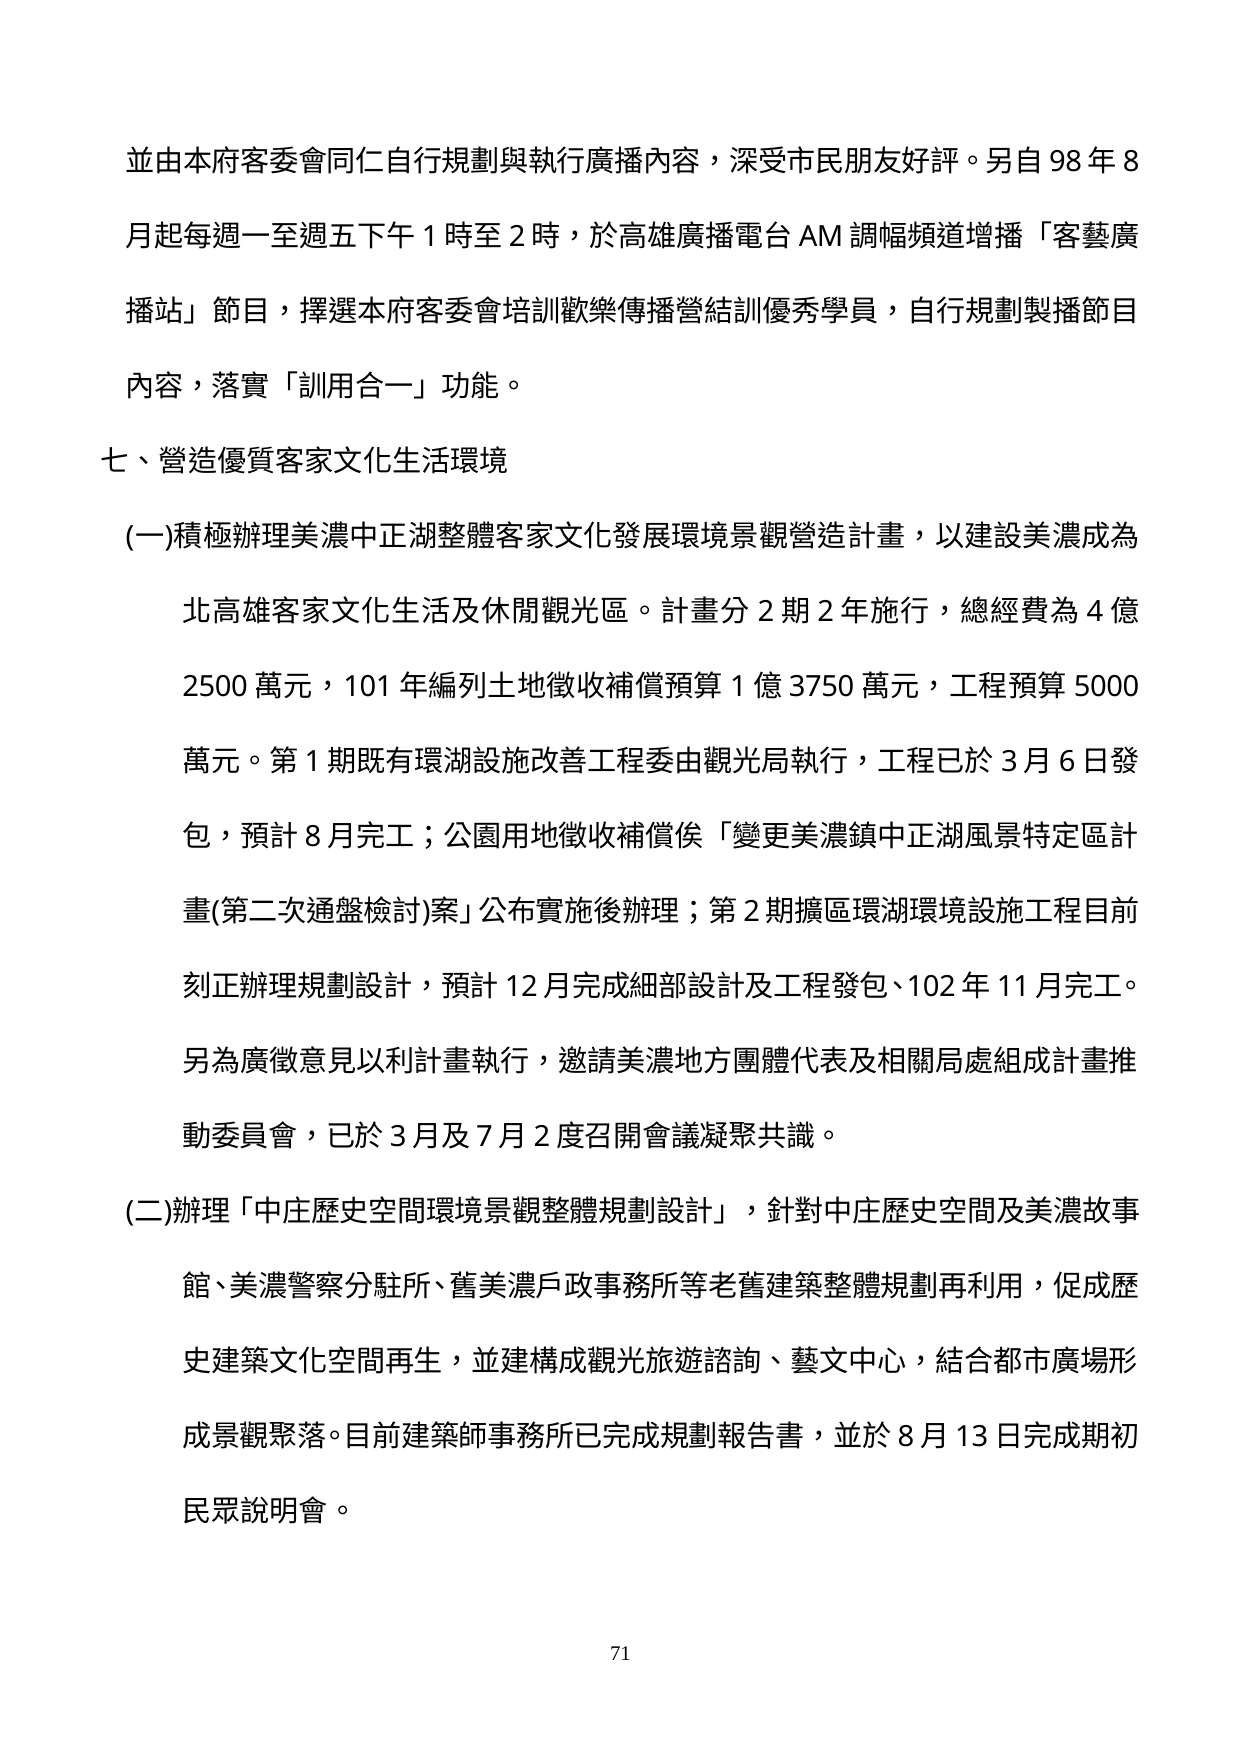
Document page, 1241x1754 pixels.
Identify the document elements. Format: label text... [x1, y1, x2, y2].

text (一)積極辦理美濃中正湖整體客家文化發展環境景觀營造計畫，以建設美濃成為北高雄客家文化生活及休閒觀光區。計畫分2期2年施行，總經費為4億2500萬元，101年編列土地徵收補償預算1億3750萬元，工程預算5000萬元。第1期既有環湖設施改善工程委由觀光局執行，工程已於3月6日發包，預計8月完工；公園用地徵收補償俟「變更美濃鎮中正湖風景特定區計畫(第二次通盤檢討)案」公布實施後辦理；第2期擴區環湖環境設施工程目前刻正辦理規劃設計，預計12月完成細部設計及工程發包、102年11月完工。另為廣徵意見以利計畫執行，邀請美濃地方團體代表及相關局處組成計畫推動委員會，已於3月及7月2度召開會議凝聚共識。 [125, 496, 1140, 1171]
text 為推廣客家語言文化，讓其他族群更認識客家，自97年5月份起與高雄電台合作，每週一下午4時5分至5時，於FM調頻頻道開播「最佳時客」現場直播節目，並由本府客委會同仁自行規劃與執行廣播內容，深受市民朋友好評。另自98年8月起每週一至週五下午1時至2時，於高雄廣播電台AM調幅頻道增播「客藝廣播站」節目，擇選本府客委會培訓歡樂傳播營結訓優秀學員，自行規劃製播節目內容，落實「訓用合一」功能。 [125, 121, 1140, 421]
text (二)辦理「中庄歷史空間環境景觀整體規劃設計」，針對中庄歷史空間及美濃故事館、美濃警察分駐所、舊美濃戶政事務所等老舊建築整體規劃再利用，促成歷史建築文化空間再生，並建構成觀光旅遊諮詢、藝文中心，結合都市廣場形成景觀聚落。目前建築師事務所已完成規劃報告書，並於8月13日完成期初民眾說明會。 [125, 1171, 1140, 1546]
text 七、營造優質客家文化生活環境 [100, 421, 1140, 496]
